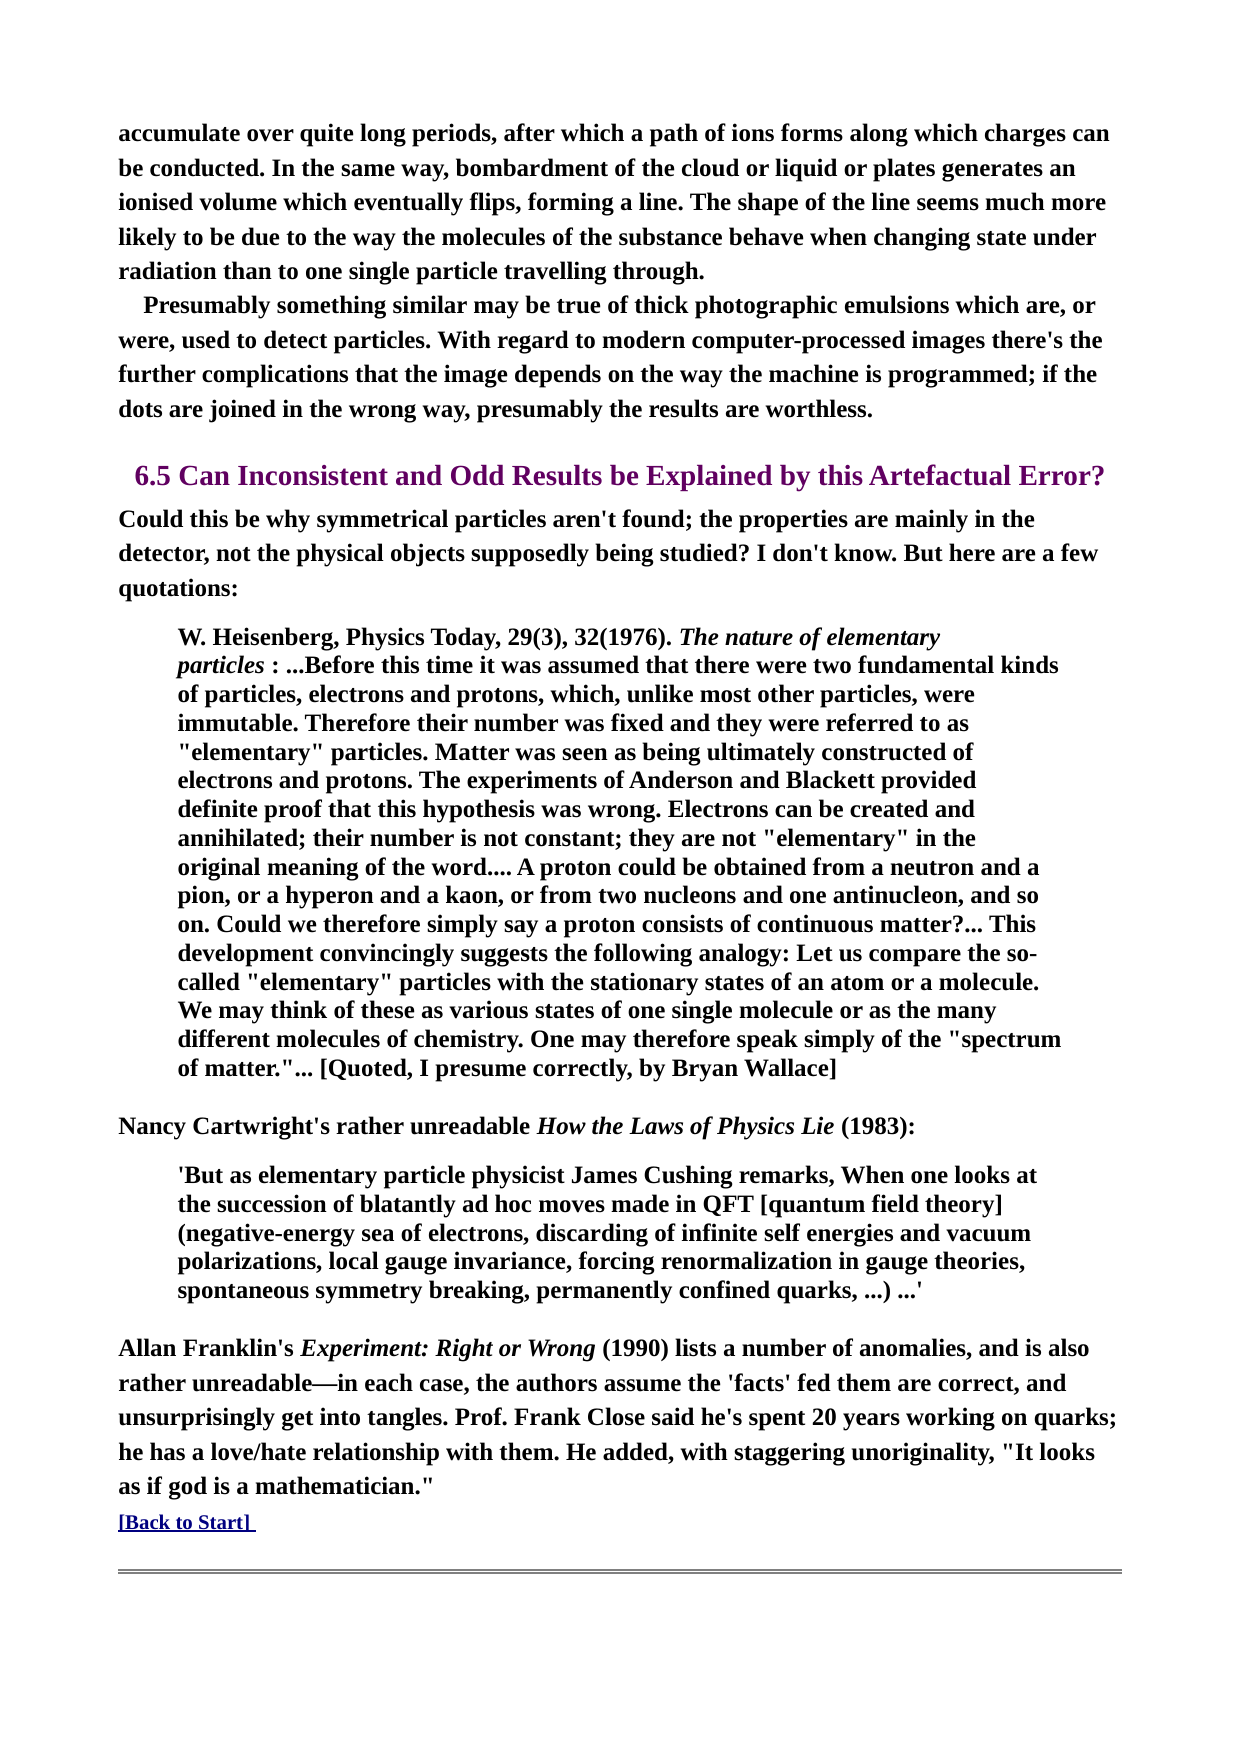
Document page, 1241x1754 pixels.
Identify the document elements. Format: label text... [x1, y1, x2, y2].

text Allan Franklin's Experiment: Right or Wrong (1990) lists a number of anomalies, and is also rather unreadable—in each case, the authors assume the 'facts' fed them are correct, and unsurprisingly get into tangles. Prof. Frank Close said he's spent 20 years working on quarks; he has a love/hate relationship with them. He added, with staggering unoriginality, "It looks as if god is a mathematician." [Back to Start] [118, 1333, 1122, 1534]
text accumulate over quite long periods, after which a path of ions forms along which charges can be conducted. In the same way, bombardment of the cloud or liquid or plates generates an ionised volume which eventually flips, forming a line. The shape of the line seems much more likely to be due to the way the molecules of the substance behave when changing state under radiation than to one single particle travelling through. Presumably something similar may be true of thick photographic emulsions which are, or were, used to detect particles. With regard to modern computer-processed images there's the further complications that the image depends on the way the machine is programmed; if the dots are joined in the wrong way, presumably the results are worthless. [118, 118, 1122, 423]
text W. Heisenberg, Physics Today, 29(3), 32(1976). The nature of elementary particles : ...Before this time it was assumed that there were two fundamental kinds of particles, electrons and protons, which, unlike most other particles, were immutable. Therefore their number was fixed and they were referred to as "elementary" particles. Matter was seen as being ultimately constructed of electrons and protons. The experiments of Anderson and Blackett provided definite proof that this hypothesis was wrong. Electrons can be created and annihilated; their number is not constant; they are not "elementary" in the original meaning of the word.... A proton could be obtained from a neutron and a pion, or a hyperon and a kaon, or from two nucleons and one antinucleon, and so on. Could we therefore simply say a proton consists of continuous matter?... This development convincingly suggests the following analogy: Let us compare the so-called "elementary" particles with the stationary states of an atom or a molecule. We may think of these as various states of one single molecule or as the many different molecules of chemistry. One may therefore speak simply of the "spectrum of matter."... [Quoted, I presume correctly, by Bryan Wallace] [177, 622, 1063, 1082]
text 'But as elementary particle physicist James Cushing remarks, When one looks at the succession of blatantly ad hoc moves made in QFT [quantum field theory] (negative-energy sea of electrons, discarding of infinite self energies and vacuum polarizations, local gauge invariance, forcing renormalization in gauge theories, spontaneous symmetry breaking, permanently confined quarks, ...) ...' [177, 1160, 1063, 1304]
text Could this be why symmetrical particles aren't found; the properties are mainly in the detector, not the physical objects supposedly being studied? I don't know. But here are a few quotations: [118, 504, 1122, 601]
text Nancy Cartwright's rather unreadable How the Laws of Physics Lie (1983): [118, 1111, 1122, 1140]
subtitle 6.5 Can Inconsistent and Odd Results be Explained by this Artefactual Error? [118, 458, 1122, 491]
